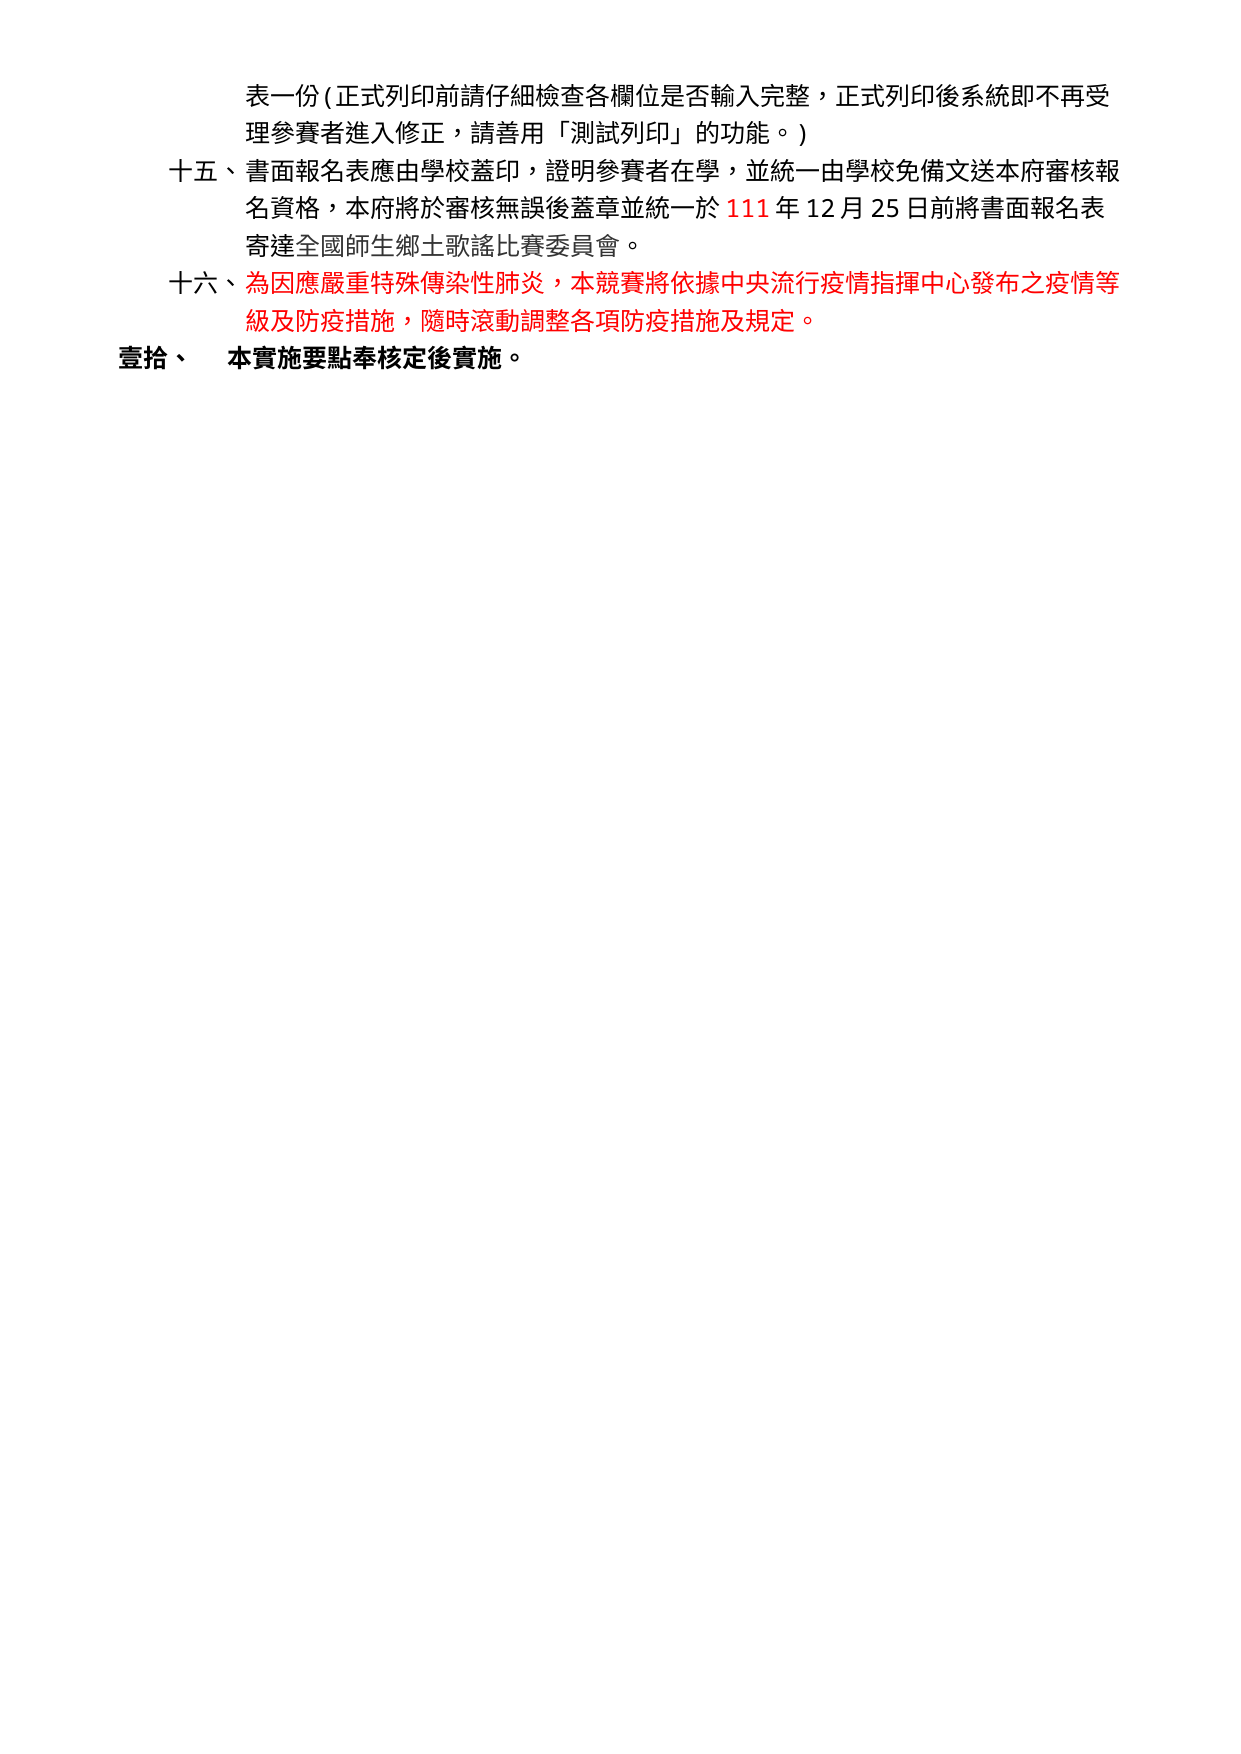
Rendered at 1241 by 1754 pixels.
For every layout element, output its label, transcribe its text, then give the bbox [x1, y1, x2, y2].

list 書面報名表應由學校蓋印，證明參賽者在學，並統一由學校免備文送本府審核報名資格，本府將於審核無誤後蓋章並統一於111年12月25日前將書面報名表寄達全國師生鄉土歌謠比賽委員會。 [168, 150, 1122, 262]
list 表一份(正式列印前請仔細檢查各欄位是否輸入完整，正式列印後系統即不再受理參賽者進入修正，請善用「測試列印」的功能。) [168, 75, 1122, 150]
list 為因應嚴重特殊傳染性肺炎，本競賽將依據中央流行疫情指揮中心發布之疫情等級及防疫措施，隨時滾動調整各項防疫措施及規定。 [168, 262, 1122, 337]
list 本實施要點奉核定後實施。 [118, 337, 1122, 375]
